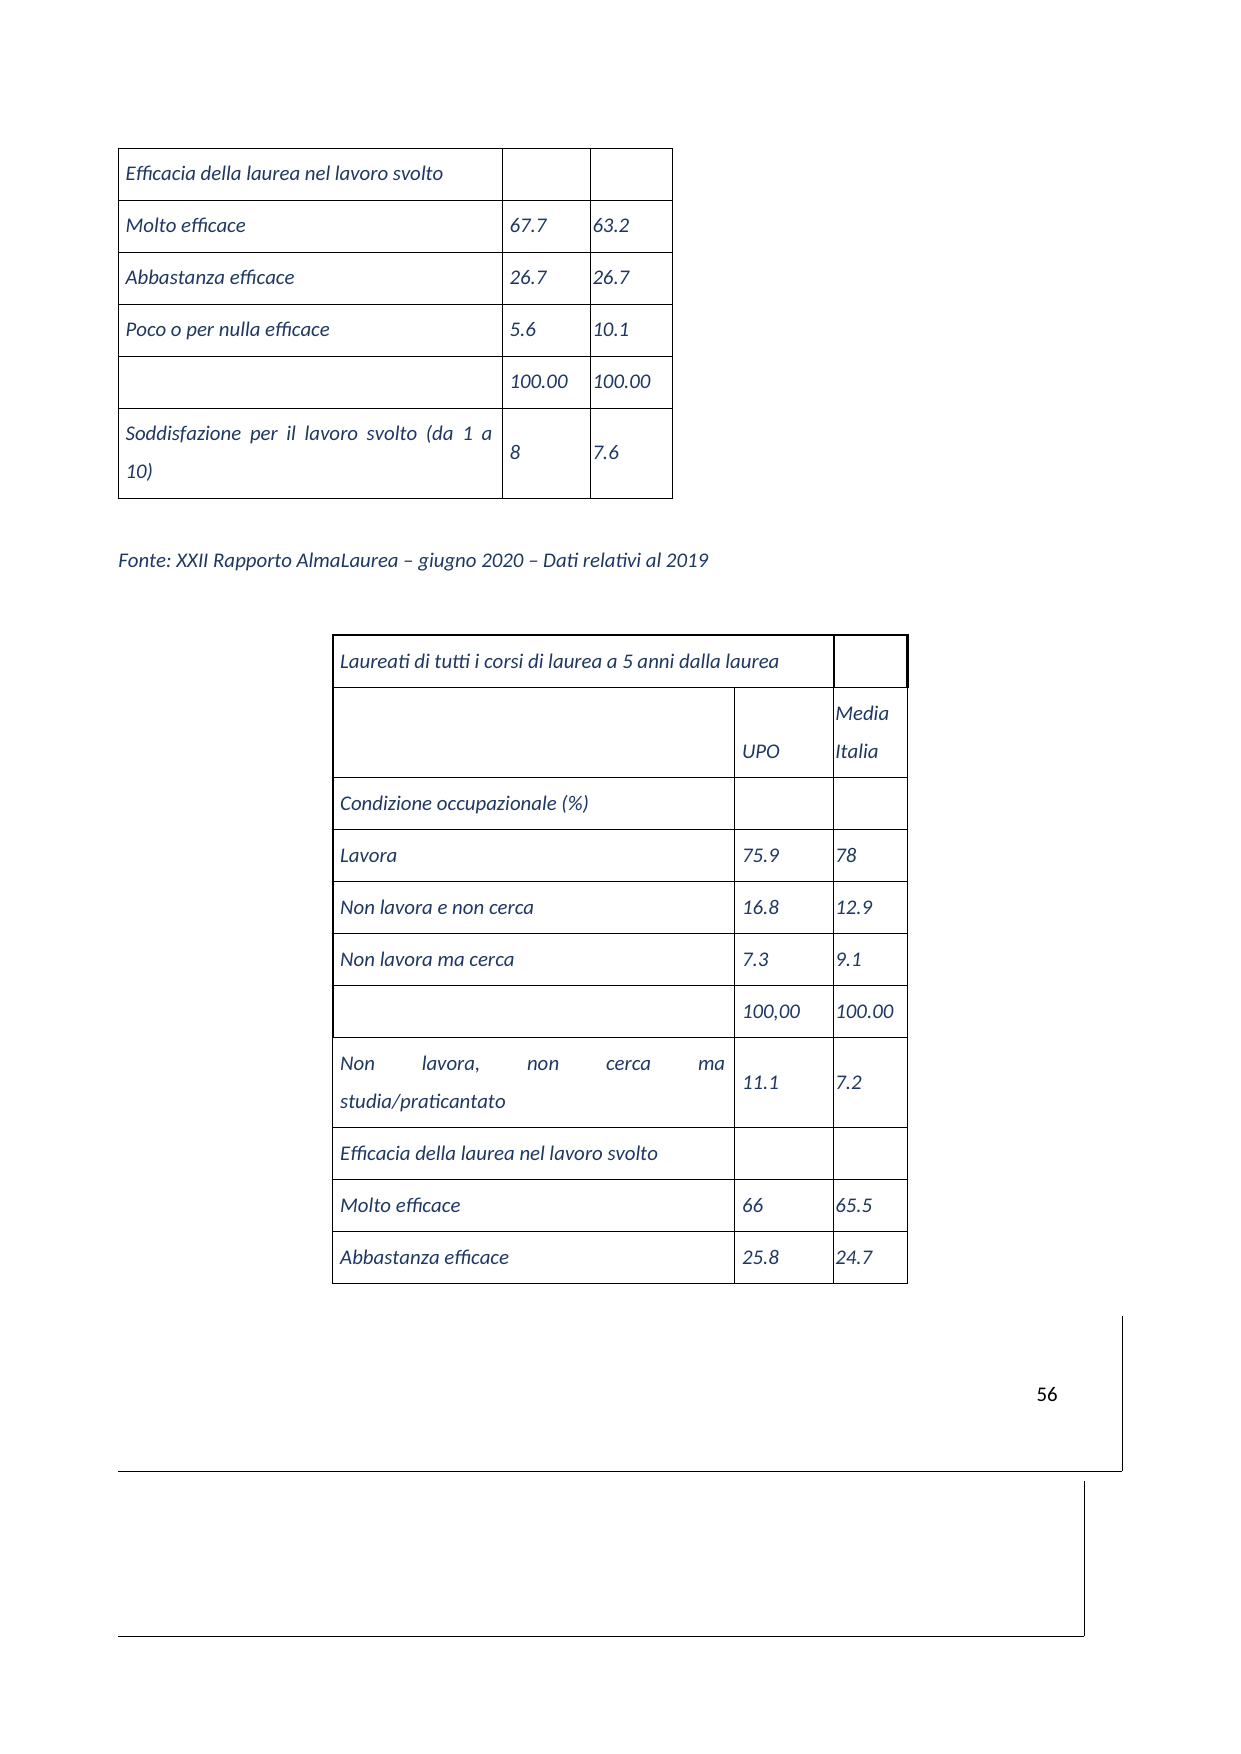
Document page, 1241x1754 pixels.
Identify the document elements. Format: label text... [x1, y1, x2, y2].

table_cell 66 [735, 1180, 833, 1231]
table_cell 100,00 [735, 986, 833, 1037]
table_cell 65.5 [834, 1180, 907, 1231]
table_cell 5.6 [503, 305, 590, 356]
table_cell 8 [503, 409, 590, 498]
table_cell Media Italia [834, 688, 907, 777]
table_cell [334, 688, 734, 777]
table_cell Non lavora ma cerca [334, 934, 734, 985]
table_cell [735, 778, 833, 829]
table_cell [735, 1128, 833, 1179]
table_cell Abbastanza efficace [119, 253, 502, 303]
table_cell [591, 149, 672, 199]
table_cell 75.9 [735, 830, 833, 881]
table_cell [119, 357, 502, 407]
table_cell Efficacia della laurea nel lavoro svolto [119, 149, 502, 199]
table_cell 26.7 [503, 253, 590, 303]
table_cell 100.00 [834, 986, 907, 1037]
table_cell 11.1 [735, 1038, 833, 1127]
table_cell Efficacia della laurea nel lavoro svolto [333, 1128, 734, 1179]
table_cell 100.00 [503, 357, 590, 407]
table_cell [334, 986, 734, 1037]
table_header [835, 636, 906, 687]
table_cell 67.7 [503, 201, 590, 252]
table_cell 24.7 [834, 1232, 907, 1283]
table_cell [503, 149, 590, 199]
table_cell Molto efficace [333, 1180, 734, 1231]
table_cell Soddisfazione per il lavoro svolto (da 1 a 10) [119, 409, 502, 498]
table_cell UPO [735, 688, 833, 777]
table_cell 10.1 [591, 305, 672, 356]
table_cell 78 [834, 830, 907, 881]
table_header Laureati di tutti i corsi di laurea a 5 anni dalla laurea [334, 636, 833, 687]
table_cell 26.7 [591, 253, 672, 303]
table_cell [834, 778, 907, 829]
table_cell Molto efficace [119, 201, 502, 252]
table_cell Condizione occupazionale (%) [334, 778, 734, 829]
table_cell 63.2 [591, 201, 672, 252]
table_cell 7.2 [834, 1038, 907, 1127]
table_cell 12.9 [834, 882, 907, 933]
table_cell 16.8 [735, 882, 833, 933]
table_cell 25.8 [735, 1232, 833, 1283]
table_cell 7.6 [591, 409, 672, 498]
text Fonte: XXII Rapporto AlmaLaurea – giugno 2020 – Dati relativi al 2019 [118, 509, 1122, 573]
table_cell 7.3 [735, 934, 833, 985]
table_cell Abbastanza efficace [333, 1232, 734, 1283]
table_cell Non lavora, non cerca ma studia/praticantato [333, 1038, 734, 1127]
table_cell Non lavora e non cerca [334, 882, 734, 933]
table_cell 9.1 [834, 934, 907, 985]
table_cell Poco o per nulla efficace [119, 305, 502, 356]
table_cell 100.00 [591, 357, 672, 407]
table_cell [834, 1128, 907, 1179]
table_cell Lavora [334, 830, 734, 881]
